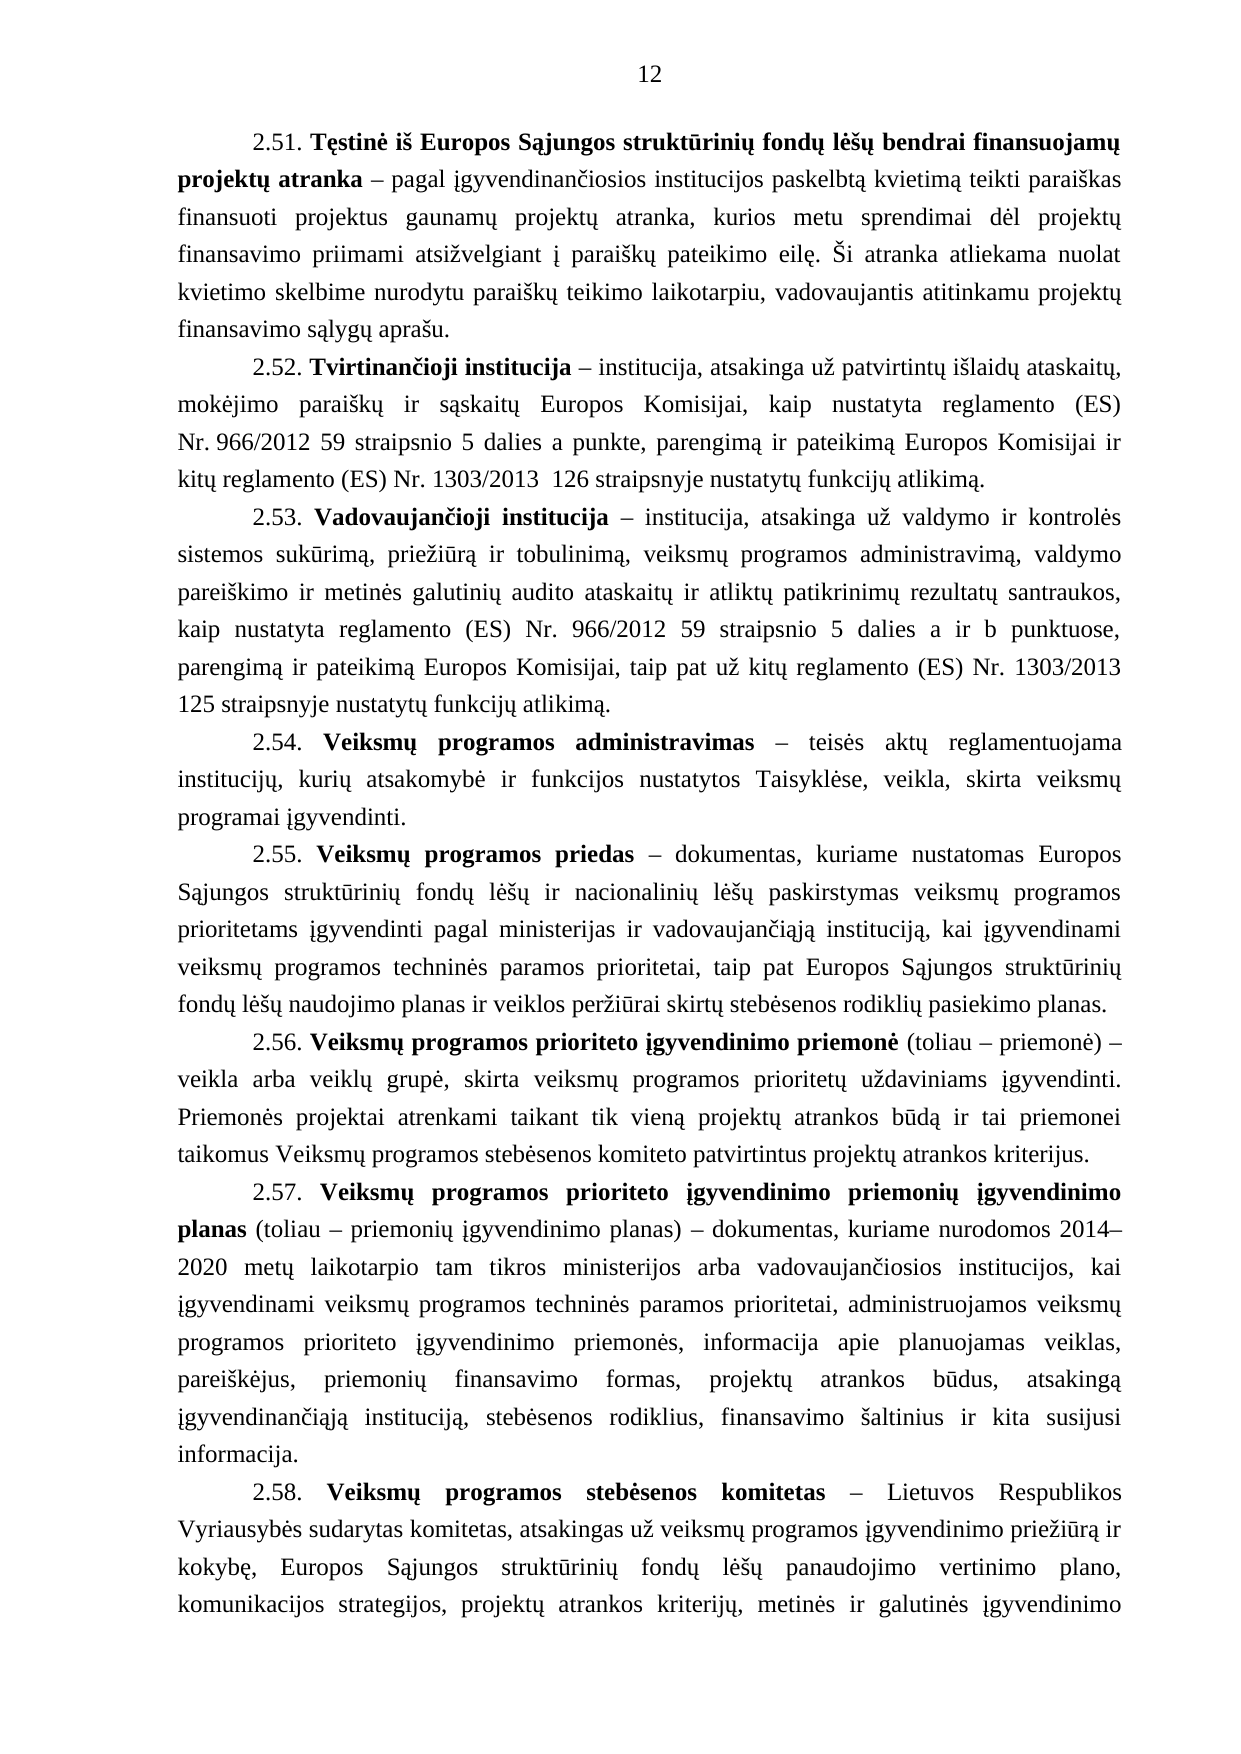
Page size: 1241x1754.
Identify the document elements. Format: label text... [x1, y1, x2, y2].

text 2.53. Vadovaujančioji institucija – institucija, atsakinga už valdymo ir kontrolės sistemos sukūrimą, priežiūrą ir tobulinimą, veiksmų programos administravimą, valdymo pareiškimo ir metinės galutinių audito ataskaitų ir atliktų patikrinimų rezultatų santraukos, kaip nustatyta reglamento (ES) Nr. 966/2012 59 straipsnio 5 dalies a ir b punktuose, parengimą ir pateikimą Europos Komisijai, taip pat už kitų reglamento (ES) Nr. 1303/2013 125 straipsnyje nustatytų funkcijų atlikimą. [177, 493, 1122, 718]
text 2.56. Veiksmų programos prioriteto įgyvendinimo priemonė (toliau – priemonė) – veikla arba veiklų grupė, skirta veiksmų programos prioritetų uždaviniams įgyvendinti. Priemonės projektai atrenkami taikant tik vieną projektų atrankos būdą ir tai priemonei taikomus Veiksmų programos stebėsenos komiteto patvirtintus projektų atrankos kriterijus. [177, 1018, 1122, 1168]
text 2.55. Veiksmų programos priedas – dokumentas, kuriame nustatomas Europos Sąjungos struktūrinių fondų lėšų ir nacionalinių lėšų paskirstymas veiksmų programos prioritetams įgyvendinti pagal ministerijas ir vadovaujančiąją instituciją, kai įgyvendinami veiksmų programos techninės paramos prioritetai, taip pat Europos Sąjungos struktūrinių fondų lėšų naudojimo planas ir veiklos peržiūrai skirtų stebėsenos rodiklių pasiekimo planas. [177, 831, 1122, 1018]
text 2.58. Veiksmų programos stebėsenos komitetas – Lietuvos Respublikos Vyriausybės sudarytas komitetas, atsakingas už veiksmų programos įgyvendinimo priežiūrą ir kokybę, Europos Sąjungos struktūrinių fondų lėšų panaudojimo vertinimo plano, komunikacijos strategijos, projektų atrankos kriterijų, metinės ir galutinės įgyvendinimo [177, 1468, 1122, 1618]
text 2.54. Veiksmų programos administravimas – teisės aktų reglamentuojama institucijų, kurių atsakomybė ir funkcijos nustatytos Taisyklėse, veikla, skirta veiksmų programai įgyvendinti. [177, 718, 1122, 831]
text 2.57. Veiksmų programos prioriteto įgyvendinimo priemonių įgyvendinimo planas (toliau – priemonių įgyvendinimo planas) – dokumentas, kuriame nurodomos 2014–2020 metų laikotarpio tam tikros ministerijos arba vadovaujančiosios institucijos, kai įgyvendinami veiksmų programos techninės paramos prioritetai, administruojamos veiksmų programos prioriteto įgyvendinimo priemonės, informacija apie planuojamas veiklas, pareiškėjus, priemonių finansavimo formas, projektų atrankos būdus, atsakingą įgyvendinančiąją instituciją, stebėsenos rodiklius, finansavimo šaltinius ir kita susijusi informacija. [177, 1168, 1122, 1468]
text 2.51. Tęstinė iš Europos Sąjungos struktūrinių fondų lėšų bendrai finansuojamų projektų atranka – pagal įgyvendinančiosios institucijos paskelbtą kvietimą teikti paraiškas finansuoti projektus gaunamų projektų atranka, kurios metu sprendimai dėl projektų finansavimo priimami atsižvelgiant į paraiškų pateikimo eilę. Ši atranka atliekama nuolat kvietimo skelbime nurodytu paraiškų teikimo laikotarpiu, vadovaujantis atitinkamu projektų finansavimo sąlygų aprašu. [177, 118, 1122, 343]
text 2.52. Tvirtinančioji institucija – institucija, atsakinga už patvirtintų išlaidų ataskaitų, mokėjimo paraiškų ir sąskaitų Europos Komisijai, kaip nustatyta reglamento (ES) Nr. 966/2012 59 straipsnio 5 dalies a punkte, parengimą ir pateikimą Europos Komisijai ir kitų reglamento (ES) Nr. 1303/2013 126 straipsnyje nustatytų funkcijų atlikimą. [177, 343, 1122, 493]
